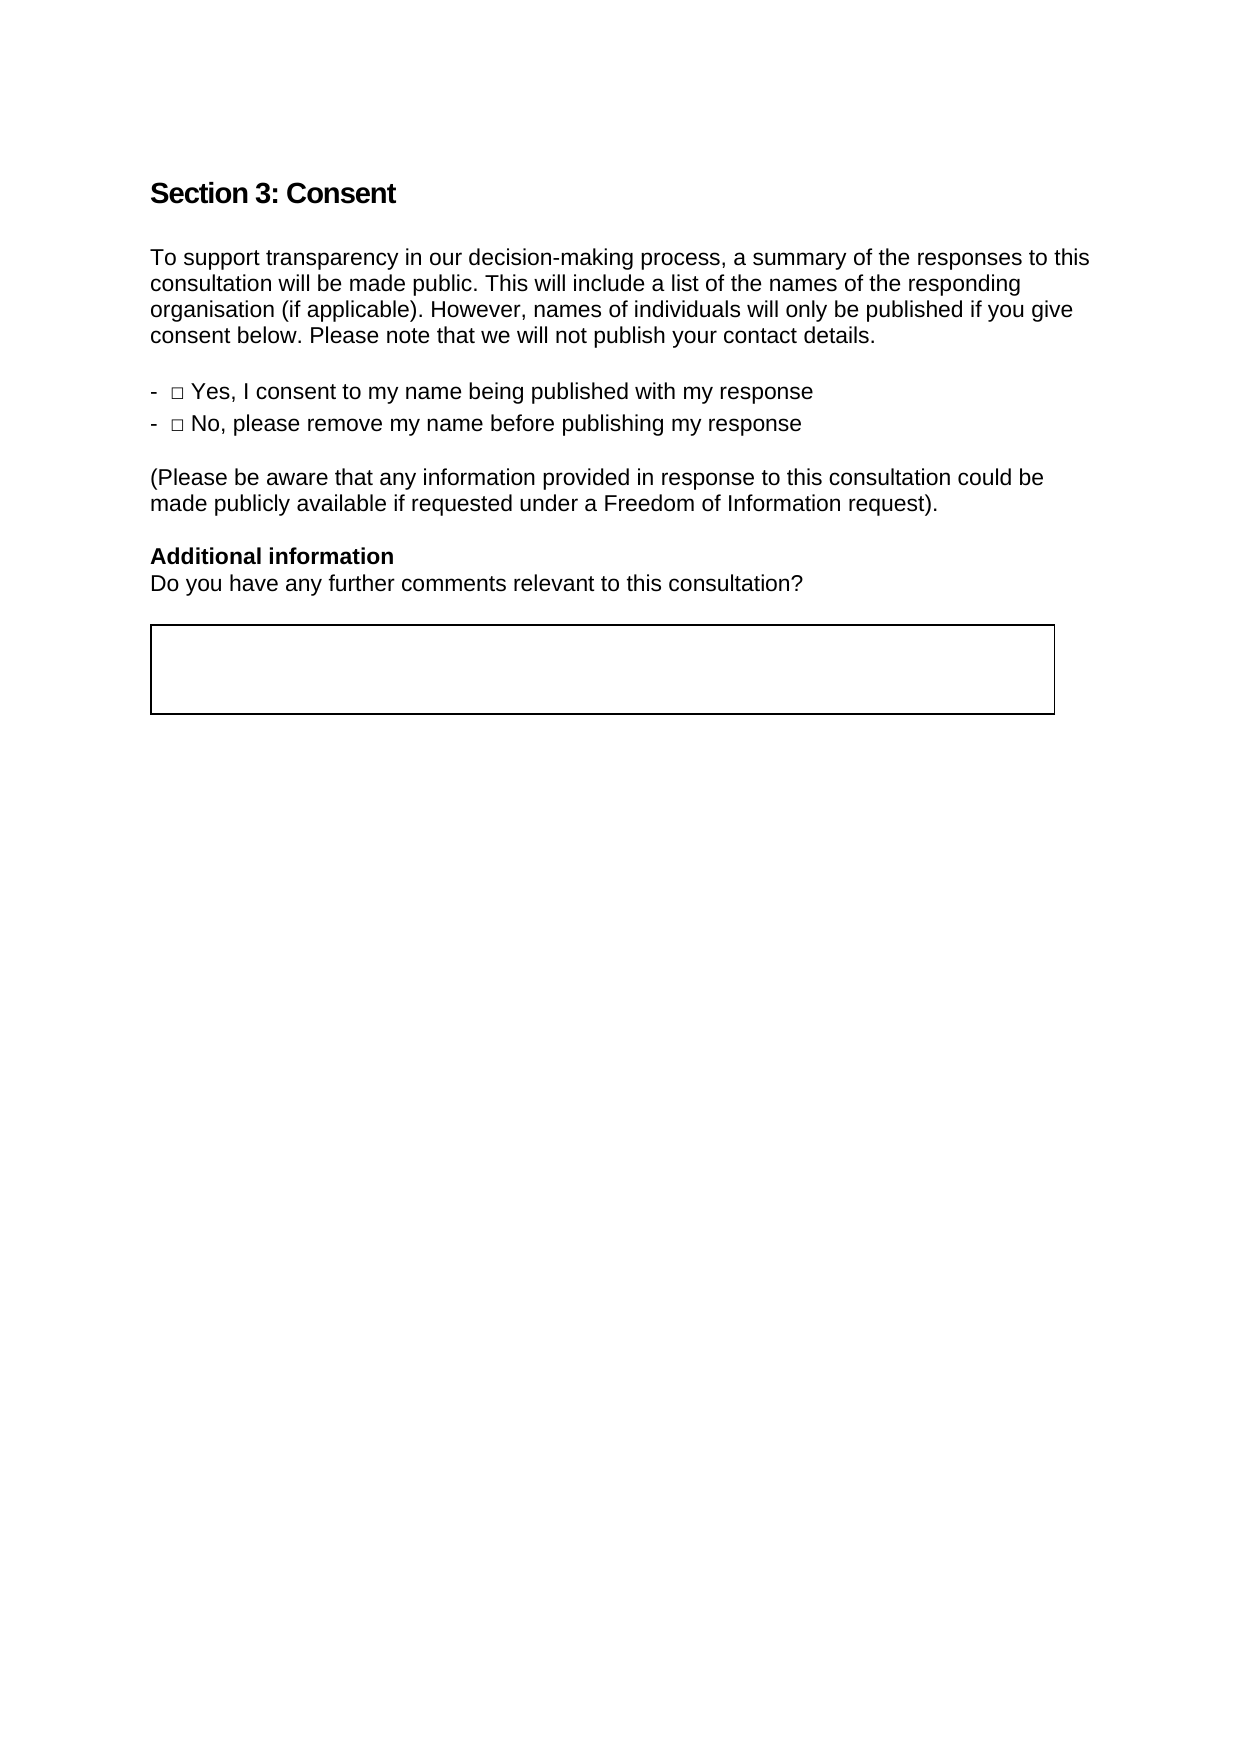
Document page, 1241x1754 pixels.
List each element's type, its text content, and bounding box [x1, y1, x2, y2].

text Additional information [150, 543, 1090, 569]
text Do you have any further comments relevant to this consultation? [150, 569, 1090, 596]
title Section 3: Consent [150, 176, 1090, 243]
text (Please be aware that any information provided in response to this consultation could be made publicly available if requested under a Freedom of Information request). [150, 464, 1090, 517]
text - ☐ No, please remove my name before publishing my response [150, 406, 1090, 438]
text - ☐ Yes, I consent to my name being published with my response [150, 375, 1090, 406]
text [152, 626, 1054, 713]
text To support transparency in our decision-making process, a summary of the responses to this consultation will be made public. This will include a list of the names of the responding organisation (if applicable). However, names of individuals will only be published if you give consent below. Please note that we will not publish your contact details. [150, 243, 1090, 349]
